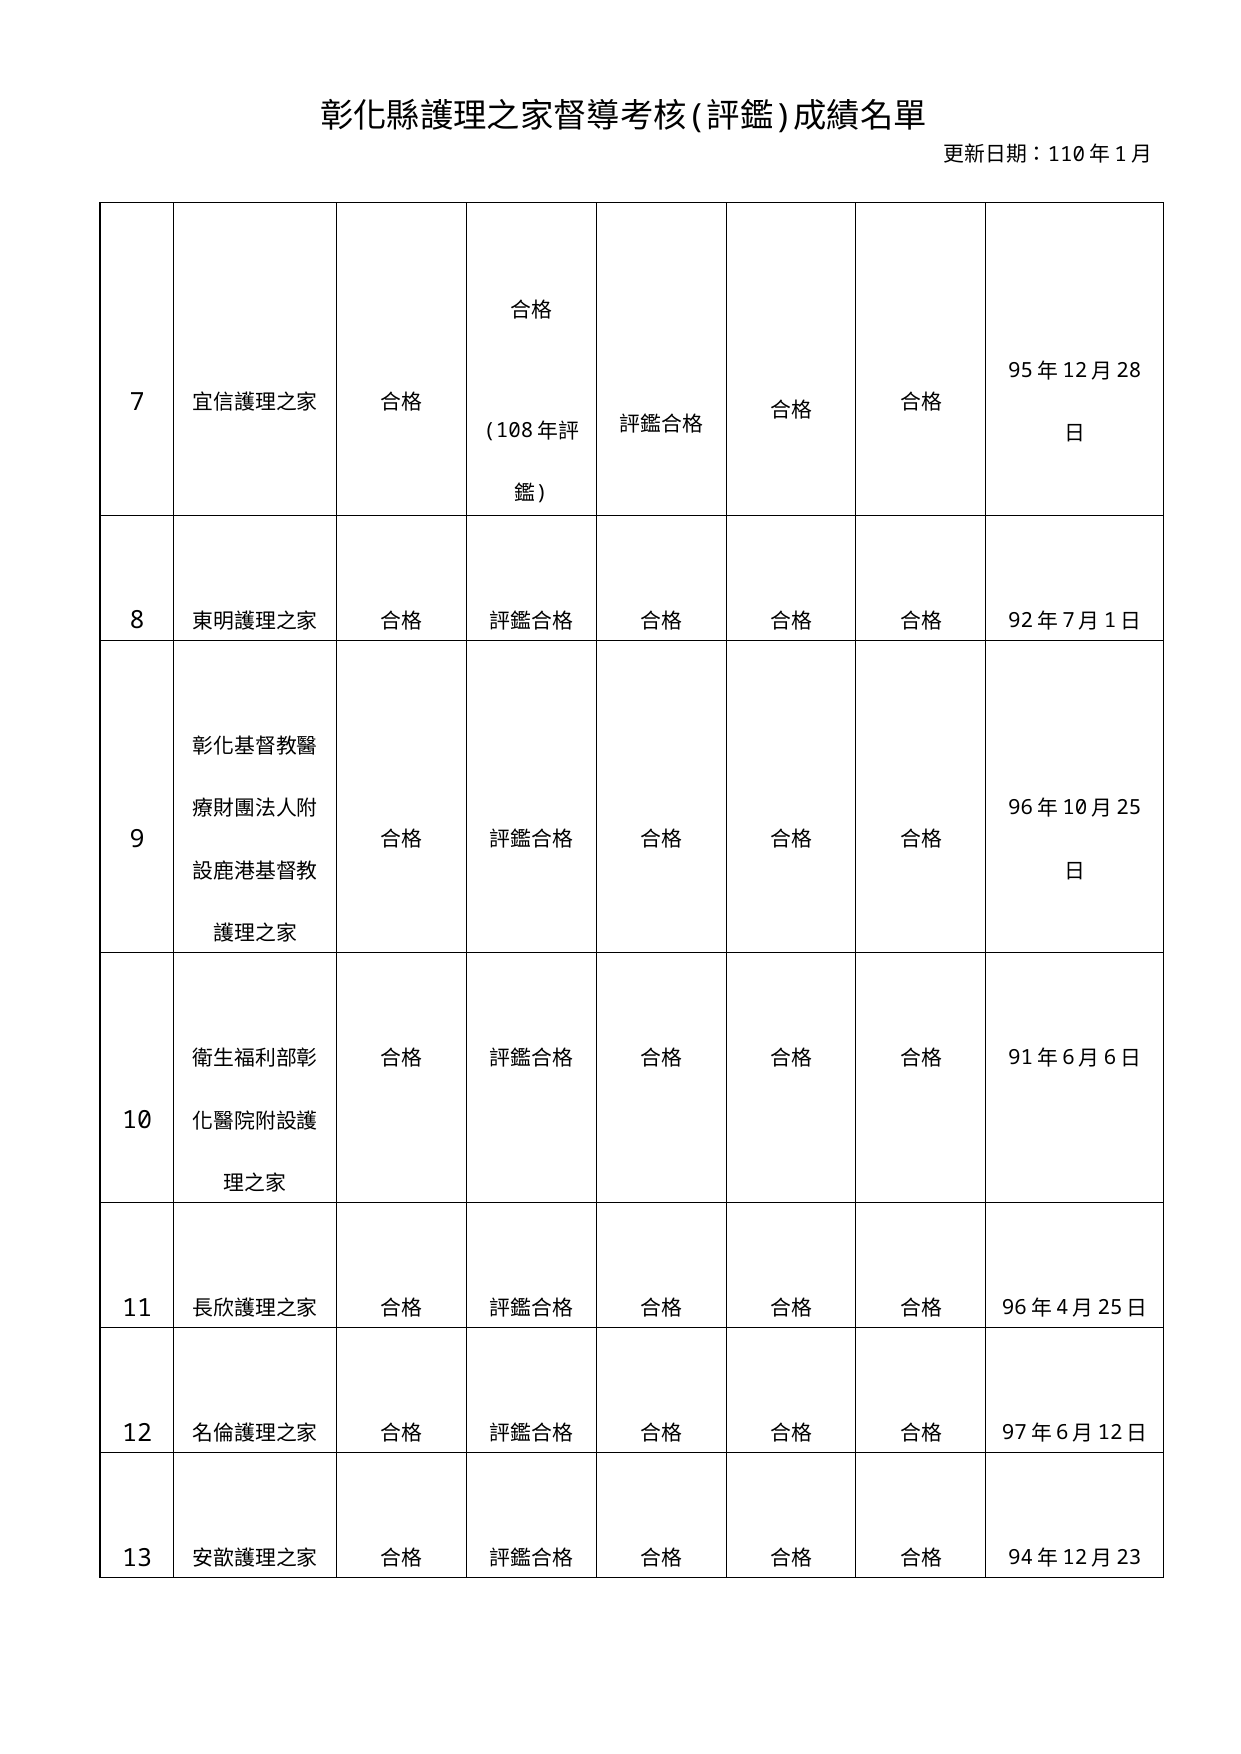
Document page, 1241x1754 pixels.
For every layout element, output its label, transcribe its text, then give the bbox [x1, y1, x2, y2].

table_cell 東明護理之家 [174, 516, 336, 640]
table_cell 10 [101, 953, 173, 1202]
table_cell 92年7月1日 [986, 516, 1163, 640]
table_cell 名倫護理之家 [174, 1328, 336, 1452]
table_cell 彰化基督教醫療財團法人附設鹿港基督教護理之家 [174, 641, 336, 952]
table_cell 96年10月25日 [986, 641, 1163, 952]
table_cell 合格 [597, 1453, 726, 1577]
table_cell 評鑑合格 [467, 1328, 596, 1452]
table_cell 9 [101, 641, 173, 952]
table_cell 合格 [337, 641, 466, 952]
table_cell 評鑑合格 [597, 203, 726, 515]
table_cell 合格 [727, 1328, 855, 1452]
table_cell 合格 [337, 1453, 466, 1577]
table_cell 合格 [727, 953, 855, 1202]
table_cell 8 [101, 516, 173, 640]
table_cell 合格 [597, 1203, 726, 1327]
table_cell 合格 [597, 516, 726, 640]
table_cell 合格 [856, 1203, 985, 1327]
table_cell 91年6月6日 [986, 953, 1163, 1202]
table_cell 評鑑合格 [467, 953, 596, 1202]
table_cell 衛生福利部彰化醫院附設護理之家 [174, 953, 336, 1202]
table_cell 97年6月12日 [986, 1328, 1163, 1452]
table_cell 合格 [727, 641, 855, 952]
table_cell 合格 [597, 953, 726, 1202]
table_cell 11 [101, 1203, 173, 1327]
table_cell 長欣護理之家 [174, 1203, 336, 1327]
table_cell 合格 [597, 1328, 726, 1452]
table_cell 合格 [727, 516, 855, 640]
table_cell 合格 [597, 641, 726, 952]
table_cell 合格 (108年評鑑) [467, 203, 596, 515]
table_cell 7 [101, 203, 173, 515]
table_cell 合格 [337, 1328, 466, 1452]
table_cell 合格 [856, 641, 985, 952]
table_cell 安歆護理之家 [174, 1453, 336, 1577]
table_cell 合格 [727, 1203, 855, 1327]
table_cell 合格 [856, 953, 985, 1202]
table_cell 94年12月23 [986, 1453, 1163, 1577]
table_cell 合格 [337, 953, 466, 1202]
table_cell 宜信護理之家 [174, 203, 336, 515]
table_cell 評鑑合格 [467, 516, 596, 640]
table_cell 合格 [337, 1203, 466, 1327]
table_cell 96年4月25日 [986, 1203, 1163, 1327]
table_cell 合格 [856, 1328, 985, 1452]
table_cell 合格 [337, 516, 466, 640]
table_cell 13 [101, 1453, 173, 1577]
table_cell 評鑑合格 [467, 1203, 596, 1327]
table_cell 評鑑合格 [467, 1453, 596, 1577]
table_cell 評鑑合格 [467, 641, 596, 952]
table_cell 95年12月28日 [986, 203, 1163, 515]
table_cell 合格 [337, 203, 466, 515]
table_cell 合格 [856, 1453, 985, 1577]
table_cell 合格 [727, 203, 855, 515]
table_cell 合格 [727, 1453, 855, 1577]
table_cell 合格 [856, 203, 985, 515]
table_cell 12 [101, 1328, 173, 1452]
table_cell 合格 [856, 516, 985, 640]
